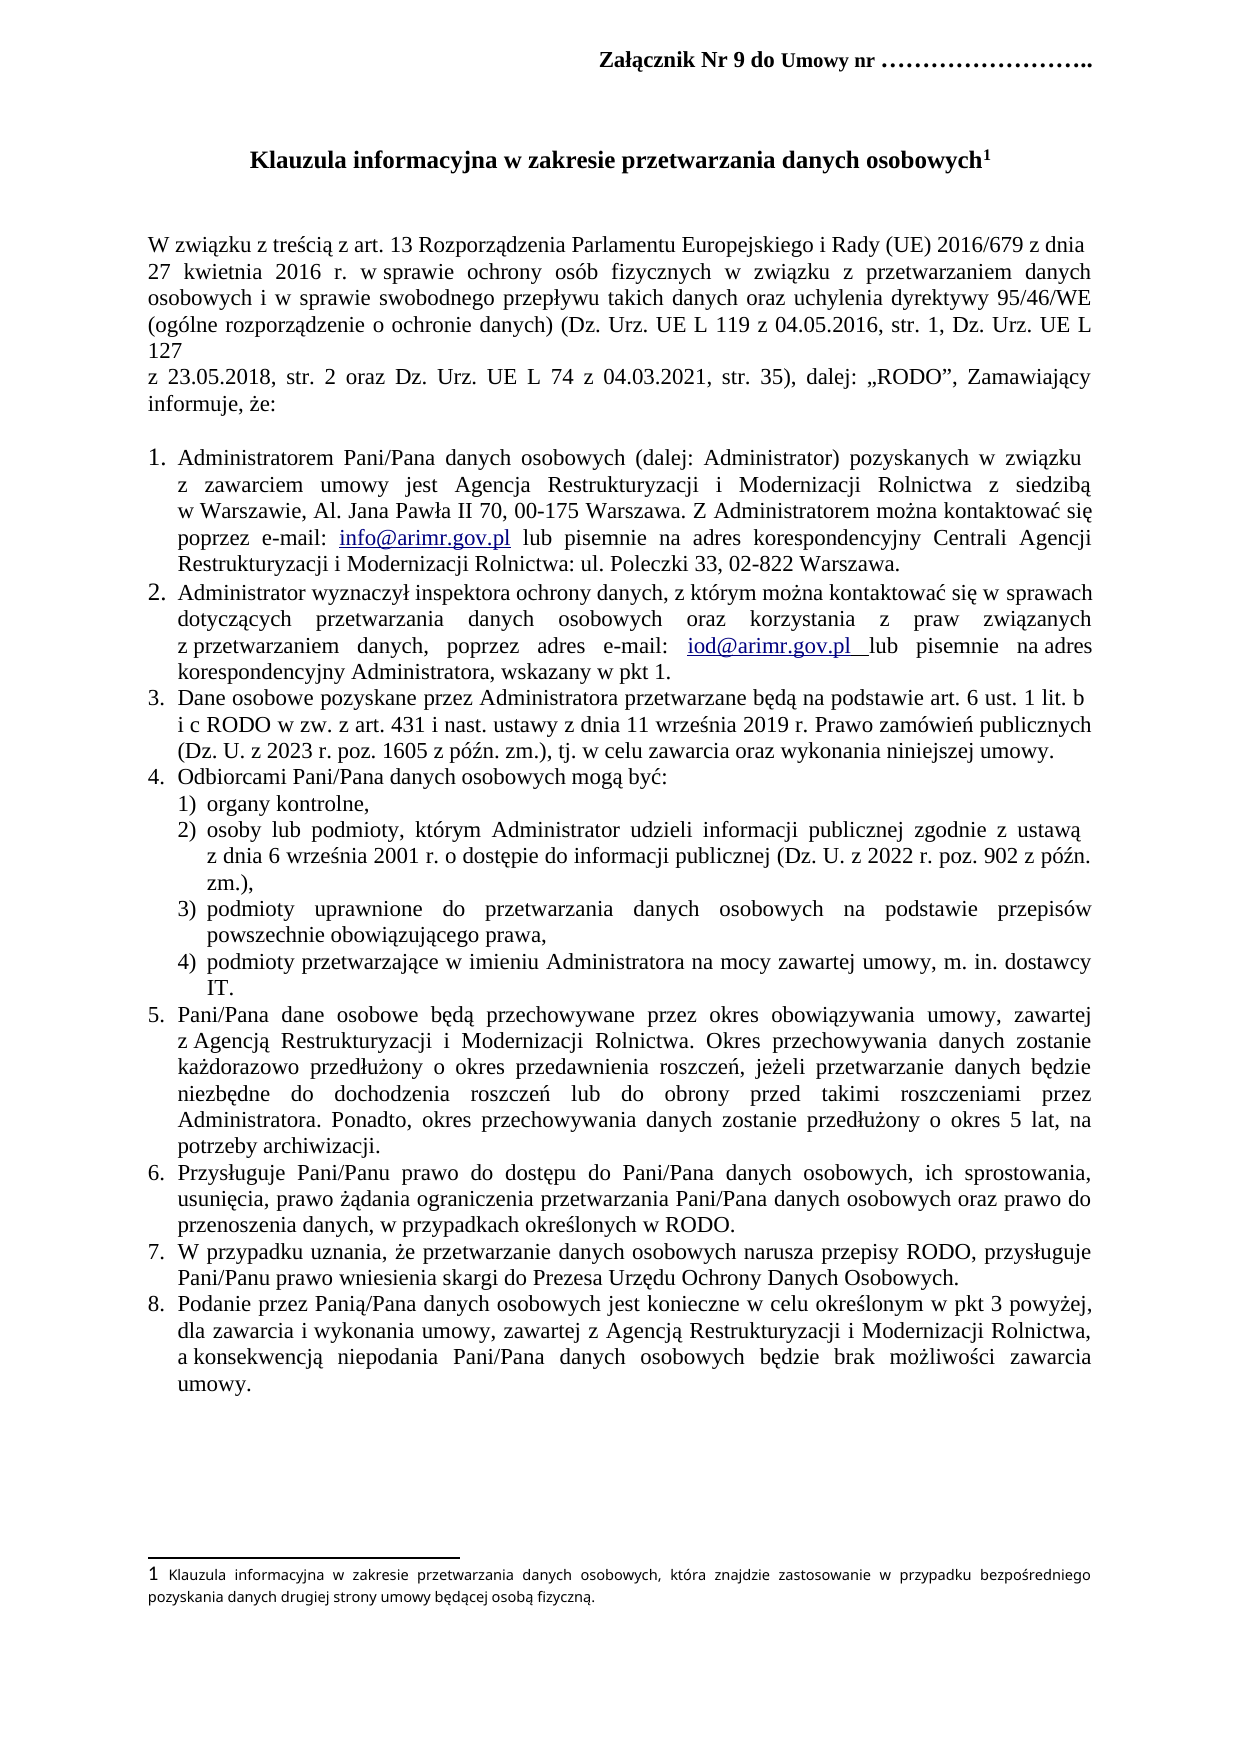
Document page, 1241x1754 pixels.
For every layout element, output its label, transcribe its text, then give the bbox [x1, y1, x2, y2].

list Dane osobowe pozyskane przez Administratora przetwarzane będą na podstawie art. 6 ust. 1 lit. b i c RODO w zw. z art. 431 i nast. ustawy z dnia 11 września 2019 r. Prawo zamówień publicznych (Dz. U. z 2023 r. poz. 1605 z późn. zm.), tj. w celu zawarcia oraz wykonania niniejszej umowy. [148, 684, 1093, 763]
text Załącznik Nr 9 do Umowy nr …………………….. [148, 44, 1093, 73]
list osoby lub podmioty, którym Administrator udzieli informacji publicznej zgodnie z ustawą z dnia 6 września 2001 r. o dostępie do informacji publicznej (Dz. U. z 2022 r. poz. 902 z późn. zm.), [177, 816, 1093, 895]
list Podanie przez Panią/Pana danych osobowych jest konieczne w celu określonym w pkt 3 powyżej, dla zawarcia i wykonania umowy, zawartej z Agencją Restrukturyzacji i Modernizacji Rolnictwa, a konsekwencją niepodania Pani/Pana danych osobowych będzie brak możliwości zawarcia umowy. [148, 1291, 1093, 1396]
text W związku z treścią z art. 13 Rozporządzenia Parlamentu Europejskiego i Rady (UE) 2016/679 z dnia 27 kwietnia 2016 r. w sprawie ochrony osób fizycznych w związku z przetwarzaniem danych osobowych i w sprawie swobodnego przepływu takich danych oraz uchylenia dyrektywy 95/46/WE (ogólne rozporządzenie o ochronie danych) (Dz. Urz. UE L 119 z 04.05.2016, str. 1, Dz. Urz. UE L 127 z 23.05.2018, str. 2 oraz Dz. Urz. UE L 74 z 04.03.2021, str. 35), dalej: „RODO”, Zamawiający informuje, że: [148, 232, 1093, 416]
list Odbiorcami Pani/Pana danych osobowych mogą być: [148, 763, 1093, 790]
text Klauzula informacyjna w zakresie przetwarzania danych osobowych [148, 145, 1093, 174]
list Administrator wyznaczył inspektora ochrony danych, z którym można kontaktować się w sprawach dotyczących przetwarzania danych osobowych oraz korzystania z praw związanych z przetwarzaniem danych, poprzez adres e-mail: iod@arimr.gov.pl lub pisemnie na adres korespondencyjny Administratora, wskazany w pkt 1. [148, 577, 1093, 684]
list podmioty przetwarzające w imieniu Administratora na mocy zawartej umowy, m. in. dostawcy IT. [177, 948, 1093, 1001]
list Przysługuje Pani/Panu prawo do dostępu do Pani/Pana danych osobowych, ich sprostowania, usunięcia, prawo żądania ograniczenia przetwarzania Pani/Pana danych osobowych oraz prawo do przenoszenia danych, w przypadkach określonych w RODO. [148, 1159, 1093, 1238]
list organy kontrolne, [177, 790, 1093, 816]
list W przypadku uznania, że przetwarzanie danych osobowych narusza przepisy RODO, przysługuje Pani/Panu prawo wniesienia skargi do Prezesa Urzędu Ochrony Danych Osobowych. [148, 1238, 1093, 1291]
text Klauzula informacyjna w zakresie przetwarzania danych osobowych, która znajdzie zastosowanie w przypadku bezpośredniego pozyskania danych drugiej strony umowy będącej osobą fizyczną. [148, 1558, 1093, 1606]
list Pani/Pana dane osobowe będą przechowywane przez okres obowiązywania umowy, zawartej z Agencją Restrukturyzacji i Modernizacji Rolnictwa. Okres przechowywania danych zostanie każdorazowo przedłużony o okres przedawnienia roszczeń, jeżeli przetwarzanie danych będzie niezbędne do dochodzenia roszczeń lub do obrony przed takimi roszczeniami przez Administratora. Ponadto, okres przechowywania danych zostanie przedłużony o okres 5 lat, na potrzeby archiwizacji. [148, 1001, 1093, 1159]
list Administratorem Pani/Pana danych osobowych (dalej: Administrator) pozyskanych w związku z zawarciem umowy jest Agencja Restrukturyzacji i Modernizacji Rolnictwa z siedzibą w Warszawie, Al. Jana Pawła II 70, 00-175 Warszawa. Z Administratorem można kontaktować się poprzez e-mail: info@arimr.gov.pl lub pisemnie na adres korespondencyjny Centrali Agencji Restrukturyzacji i Modernizacji Rolnictwa: ul. Poleczki 33, 02-822 Warszawa. [148, 442, 1093, 577]
list podmioty uprawnione do przetwarzania danych osobowych na podstawie przepisów powszechnie obowiązującego prawa, [177, 895, 1093, 948]
